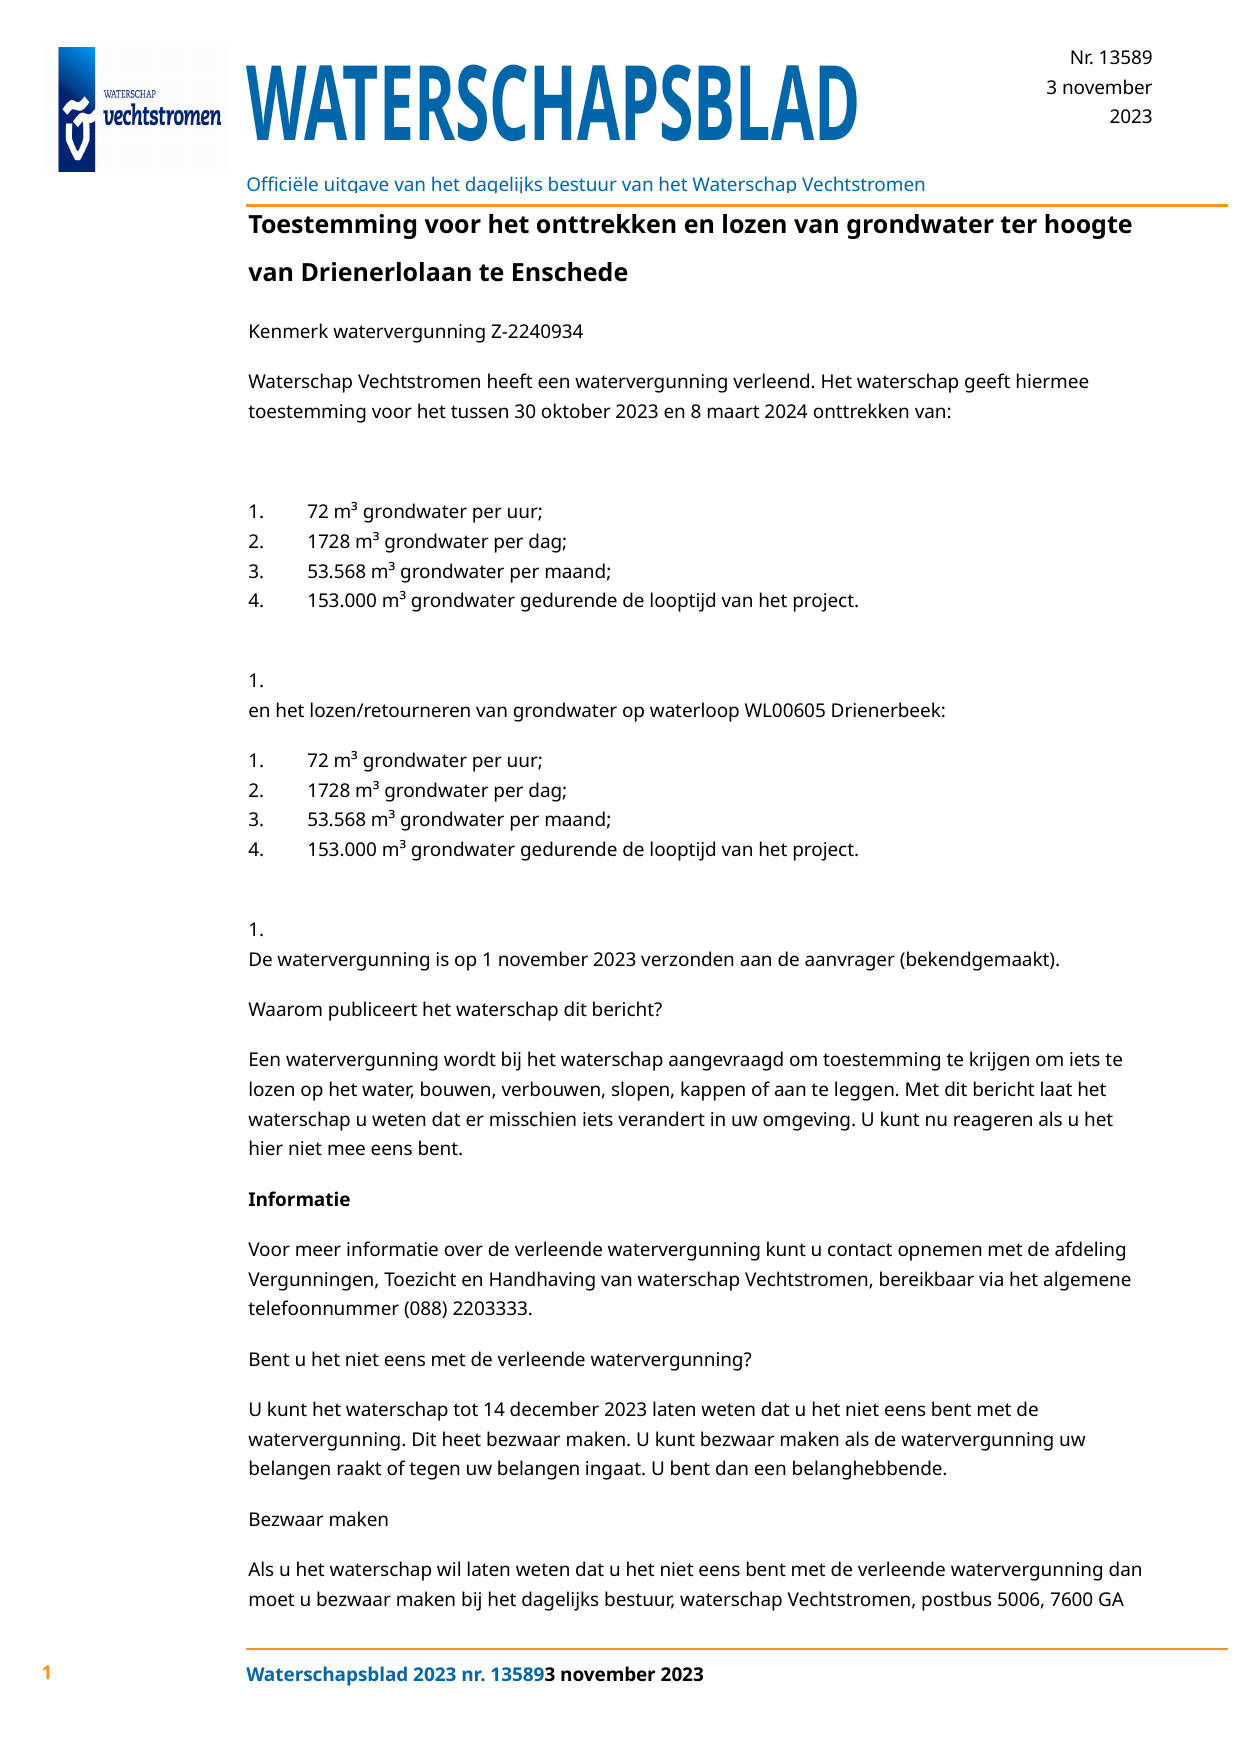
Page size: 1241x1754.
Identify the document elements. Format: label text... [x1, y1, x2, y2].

text en het lozen/retourneren van grondwater op waterloop WL00605 Drienerbeek: [248, 697, 1152, 723]
list 72 m³ grondwater per uur; [248, 499, 1152, 524]
text Informatie [248, 1186, 1152, 1212]
picture [41, 47, 231, 172]
list 1728 m³ grondwater per dag; [248, 528, 1152, 554]
text U kunt het waterschap tot 14 december 2023 laten weten dat u het niet eens bent met de watervergunning. Dit heet bezwaar maken. U kunt bezwaar maken als de watervergunning uw belangen raakt of tegen uw belangen ingaat. U bent dan een belanghebbende. [248, 1396, 1152, 1481]
text Bezwaar maken [248, 1506, 1152, 1532]
text Waarom publiceert het waterschap dit bericht? [248, 996, 1152, 1022]
list 153.000 m³ grondwater gedurende de looptijd van het project. [248, 836, 1152, 862]
text De watervergunning is op 1 november 2023 verzonden aan de aanvrager (bekendgemaakt). [248, 946, 1152, 972]
list 153.000 m³ grondwater gedurende de looptijd van het project. [248, 587, 1152, 613]
text Toestemming voor het onttrekken en lozen van grondwater ter hoogte van Drienerlolaan te Enschede [248, 207, 1152, 288]
list 1728 m³ grondwater per dag; [248, 777, 1152, 803]
list 53.568 m³ grondwater per maand; [248, 807, 1152, 832]
text Kenmerk watervergunning Z-2240934 [248, 318, 1152, 344]
text Een watervergunning wordt bij het waterschap aangevraagd om toestemming te krijgen om iets te lozen op het water, bouwen, verbouwen, slopen, kappen of aan te leggen. Met dit bericht laat het waterschap u weten dat er misschien iets verandert in uw omgeving. U kunt nu reageren als u het hier niet mee eens bent. [248, 1047, 1152, 1161]
list 72 m³ grondwater per uur; [248, 747, 1152, 773]
list 53.568 m³ grondwater per maand; [248, 558, 1152, 584]
text Voor meer informatie over de verleende watervergunning kunt u contact opnemen met de afdeling Vergunningen, Toezicht en Handhaving van waterschap Vechtstromen, bereikbaar via het algemene telefoonnummer (088) 2203333. [248, 1236, 1152, 1321]
text Bent u het niet eens met de verleende watervergunning? [248, 1346, 1152, 1372]
text Als u het waterschap wil laten weten dat u het niet eens bent met de verleende watervergunning dan moet u bezwaar maken bij het dagelijks bestuur, waterschap Vechtstromen, postbus 5006, 7600 GA [248, 1556, 1152, 1612]
text Waterschap Vechtstromen heeft een watervergunning verleend. Het waterschap geeft hiermee toestemming voor het tussen 30 oktober 2023 en 8 maart 2024 onttrekken van: [248, 368, 1152, 424]
